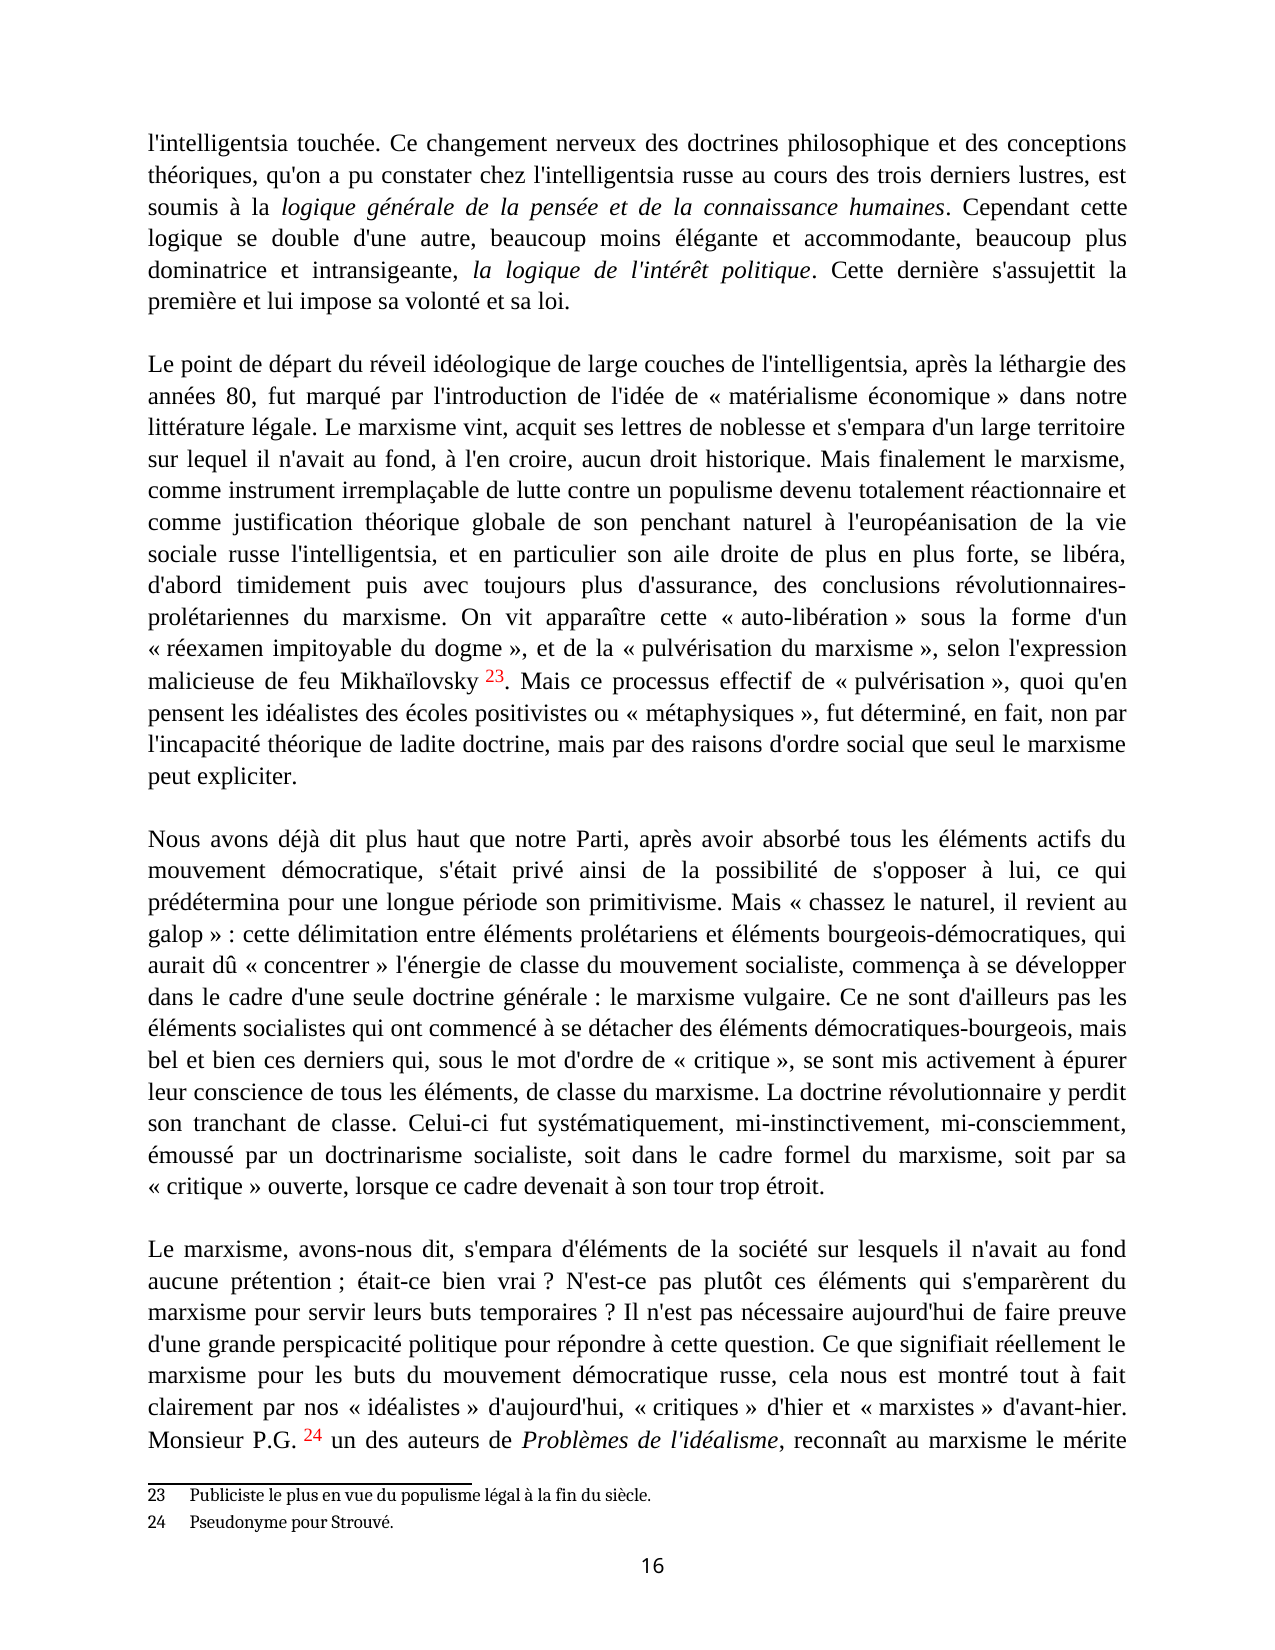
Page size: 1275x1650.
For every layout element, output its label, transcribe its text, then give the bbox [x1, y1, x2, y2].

text l'intelligentsia touchée. Ce changement nerveux des doctrines philosophique et des conceptions théoriques, qu'on a pu constater chez l'intelligentsia russe au cours des trois derniers lustres, est soumis à la logique générale de la pensée et de la connaissance humaines. Cependant cette logique se double d'une autre, beaucoup moins élégante et accommodante, beaucoup plus dominatrice et intransigeante, la logique de l'intérêt politique. Cette dernière s'assujettit la première et lui impose sa volonté et sa loi. [148, 128, 1127, 315]
text Publiciste le plus en vue du populisme légal à la fin du siècle. [148, 1484, 1127, 1506]
text Nous avons déjà dit plus haut que notre Parti, après avoir absorbé tous les éléments actifs du mouvement démocratique, s'était privé ainsi de la possibilité de s'opposer à lui, ce qui prédétermina pour une longue période son primitivisme. Mais « chassez le naturel, il revient au galop » : cette délimitation entre éléments prolétariens et éléments bourgeois-démocratiques, qui aurait dû « concentrer » l'énergie de classe du mouvement socialiste, commença à se développer dans le cadre d'une seule doctrine générale : le marxisme vulgaire. Ce ne sont d'ailleurs pas les éléments socialistes qui ont commencé à se détacher des éléments démocratiques-bourgeois, mais bel et bien ces derniers qui, sous le mot d'ordre de « critique », se sont mis activement à épurer leur conscience de tous les éléments, de classe du marxisme. La doctrine révolutionnaire y perdit son tranchant de classe. Celui-ci fut systématiquement, mi-instinctivement, mi-consciemment, émoussé par un doctrinarisme socialiste, soit dans le cadre formel du marxisme, soit par sa « critique » ouverte, lorsque ce cadre devenait à son tour trop étroit. [148, 824, 1127, 1200]
text Le point de départ du réveil idéologique de large couches de l'intelligentsia, après la léthargie des années 80, fut marqué par l'introduction de l'idée de « matérialisme économique » dans notre littérature légale. Le marxisme vint, acquit ses lettres de noblesse et s'empara d'un large territoire sur lequel il n'avait au fond, à l'en croire, aucun droit historique. Mais finalement le marxisme, comme instrument irremplaçable de lutte contre un populisme devenu totalement réactionnaire et comme justification théorique globale de son penchant naturel à l'européanisation de la vie sociale russe l'intelligentsia, et en particulier son aile droite de plus en plus forte, se libéra, d'abord timidement puis avec toujours plus d'assurance, des conclusions révolutionnaires-prolétariennes du marxisme. On vit apparaître cette « auto-libération » sous la forme d'un « réexamen impitoyable du dogme », et de la « pulvérisation du marxisme », selon l'expression malicieuse de feu Mikhaïlovsky . Mais ce processus effectif de « pulvérisation », quoi qu'en pensent les idéalistes des écoles positivistes ou « métaph­ysiques », fut déterminé, en fait, non par l'incapacité théorique de ladite doctrine, mais par des raisons d'ordre social que seul le marxisme peut expliciter. [148, 349, 1127, 790]
text Le marxisme, avons-nous dit, s'empara d'éléments de la société sur lesquels il n'avait au fond aucune prétention ; était-ce bien vrai ? N'est-ce pas plutôt ces éléments qui s'emparèrent du marxisme pour servir leurs buts temporaires ? Il n'est pas nécessaire aujourd'hui de faire preuve d'une grande perspicacité politique pour répondre à cette question. Ce que signifiait réellement le marxisme pour les buts du mouvement démocratique russe, cela nous est montré tout à fait clairement par nos « idéalistes » d'aujourd'hui, « critiques » d'hier et « marxistes » d'avant-hier. Monsieur P.G. un des auteurs de Problèmes de l'idéalisme, reconnaît au marxisme le mérite [148, 1234, 1127, 1454]
text Pseudonyme pour Strouvé. [148, 1512, 1127, 1534]
